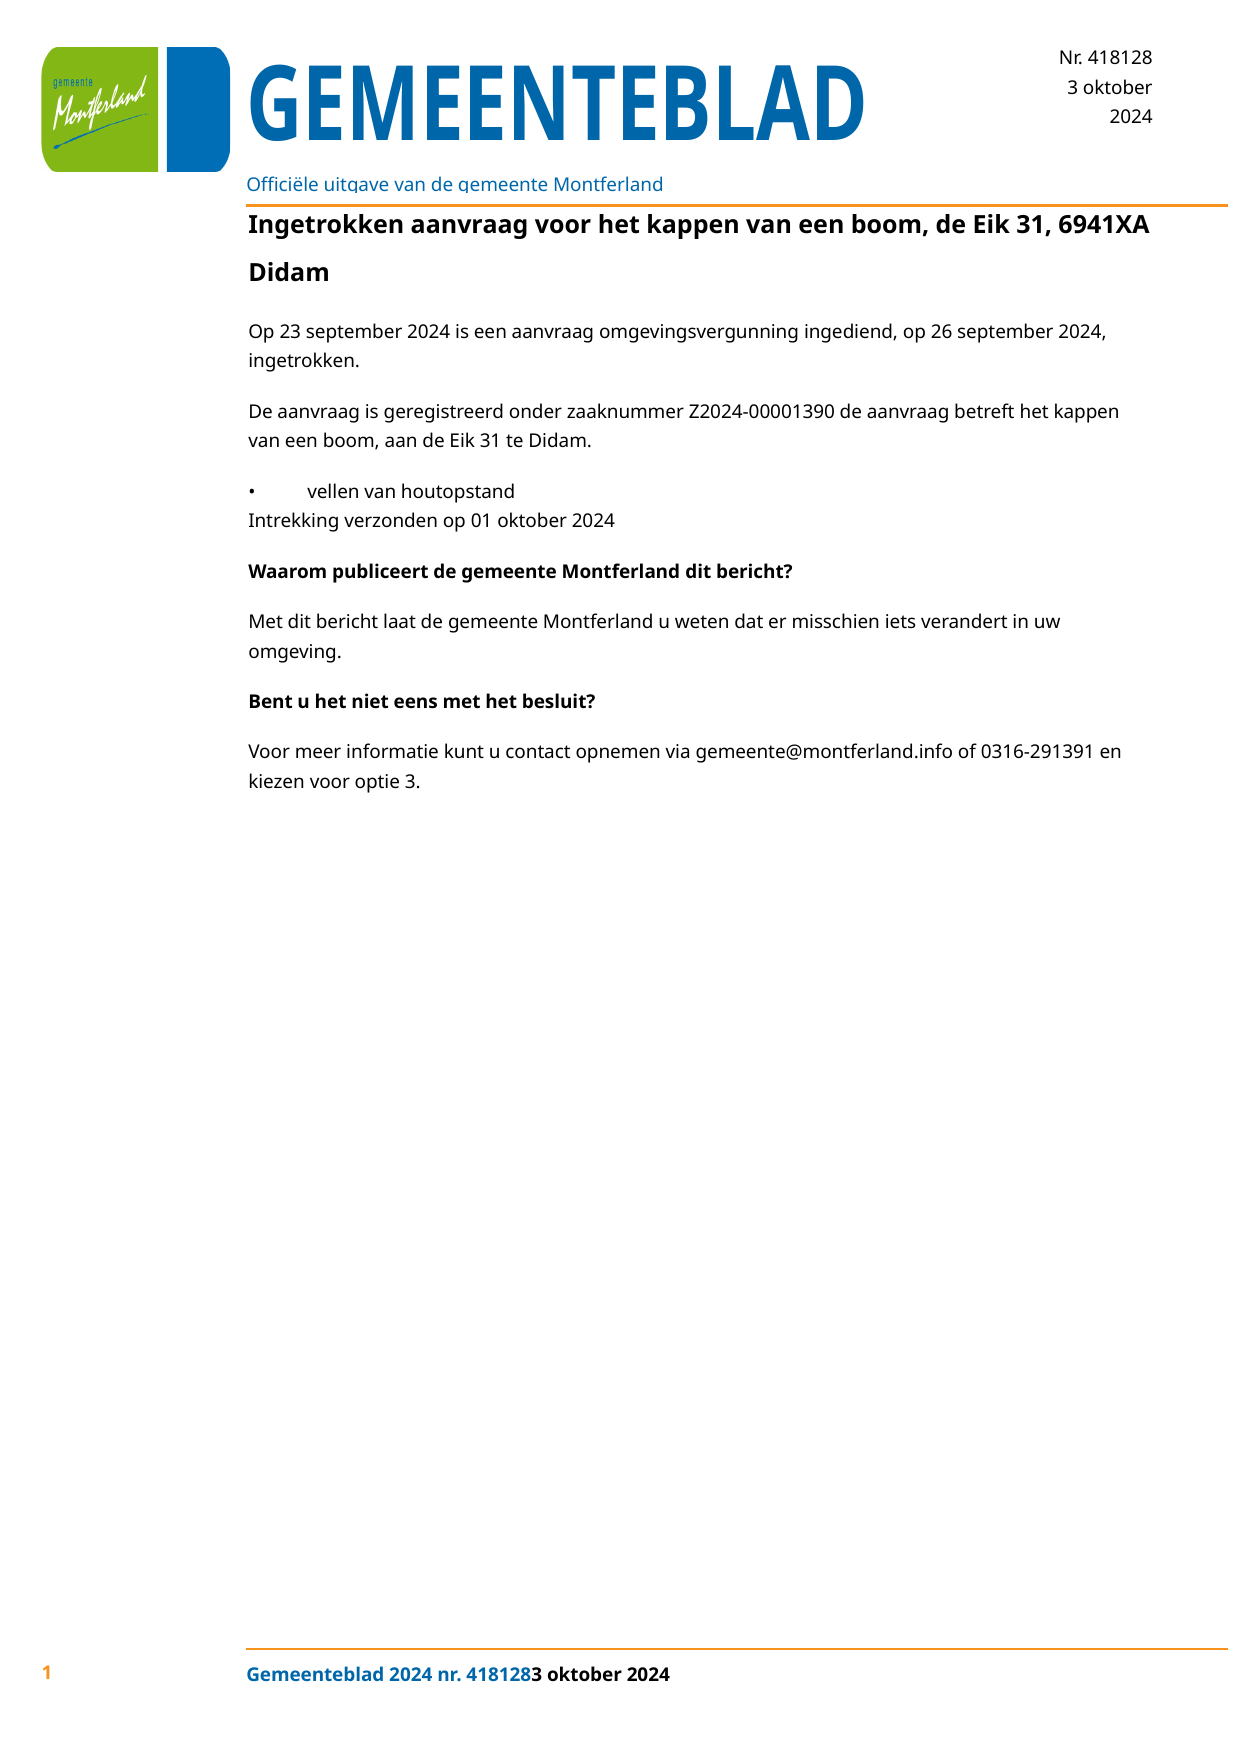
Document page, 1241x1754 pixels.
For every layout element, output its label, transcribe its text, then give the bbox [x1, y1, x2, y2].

text De aanvraag is geregistreerd onder zaaknummer Z2024-00001390 de aanvraag betreft het kappen van een boom, aan de Eik 31 te Didam. [248, 398, 1152, 453]
text Met dit bericht laat de gemeente Montferland u weten dat er misschien iets verandert in uw omgeving. [248, 608, 1152, 664]
list vellen van houtopstand [248, 478, 1152, 504]
picture [41, 47, 231, 172]
text Intrekking verzonden op 01 oktober 2024 [248, 507, 1152, 533]
text Voor meer informatie kunt u contact opnemen via gemeente@montferland.info of 0316-291391 en kiezen voor optie 3. [248, 739, 1152, 794]
text Bent u het niet eens met het besluit? [248, 688, 1152, 714]
text Ingetrokken aanvraag voor het kappen van een boom, de Eik 31, 6941XA Didam [248, 207, 1152, 288]
text Op 23 september 2024 is een aanvraag omgevingsvergunning ingediend, op 26 september 2024, ingetrokken. [248, 318, 1152, 373]
text Waarom publiceert de gemeente Montferland dit bericht? [248, 558, 1152, 584]
